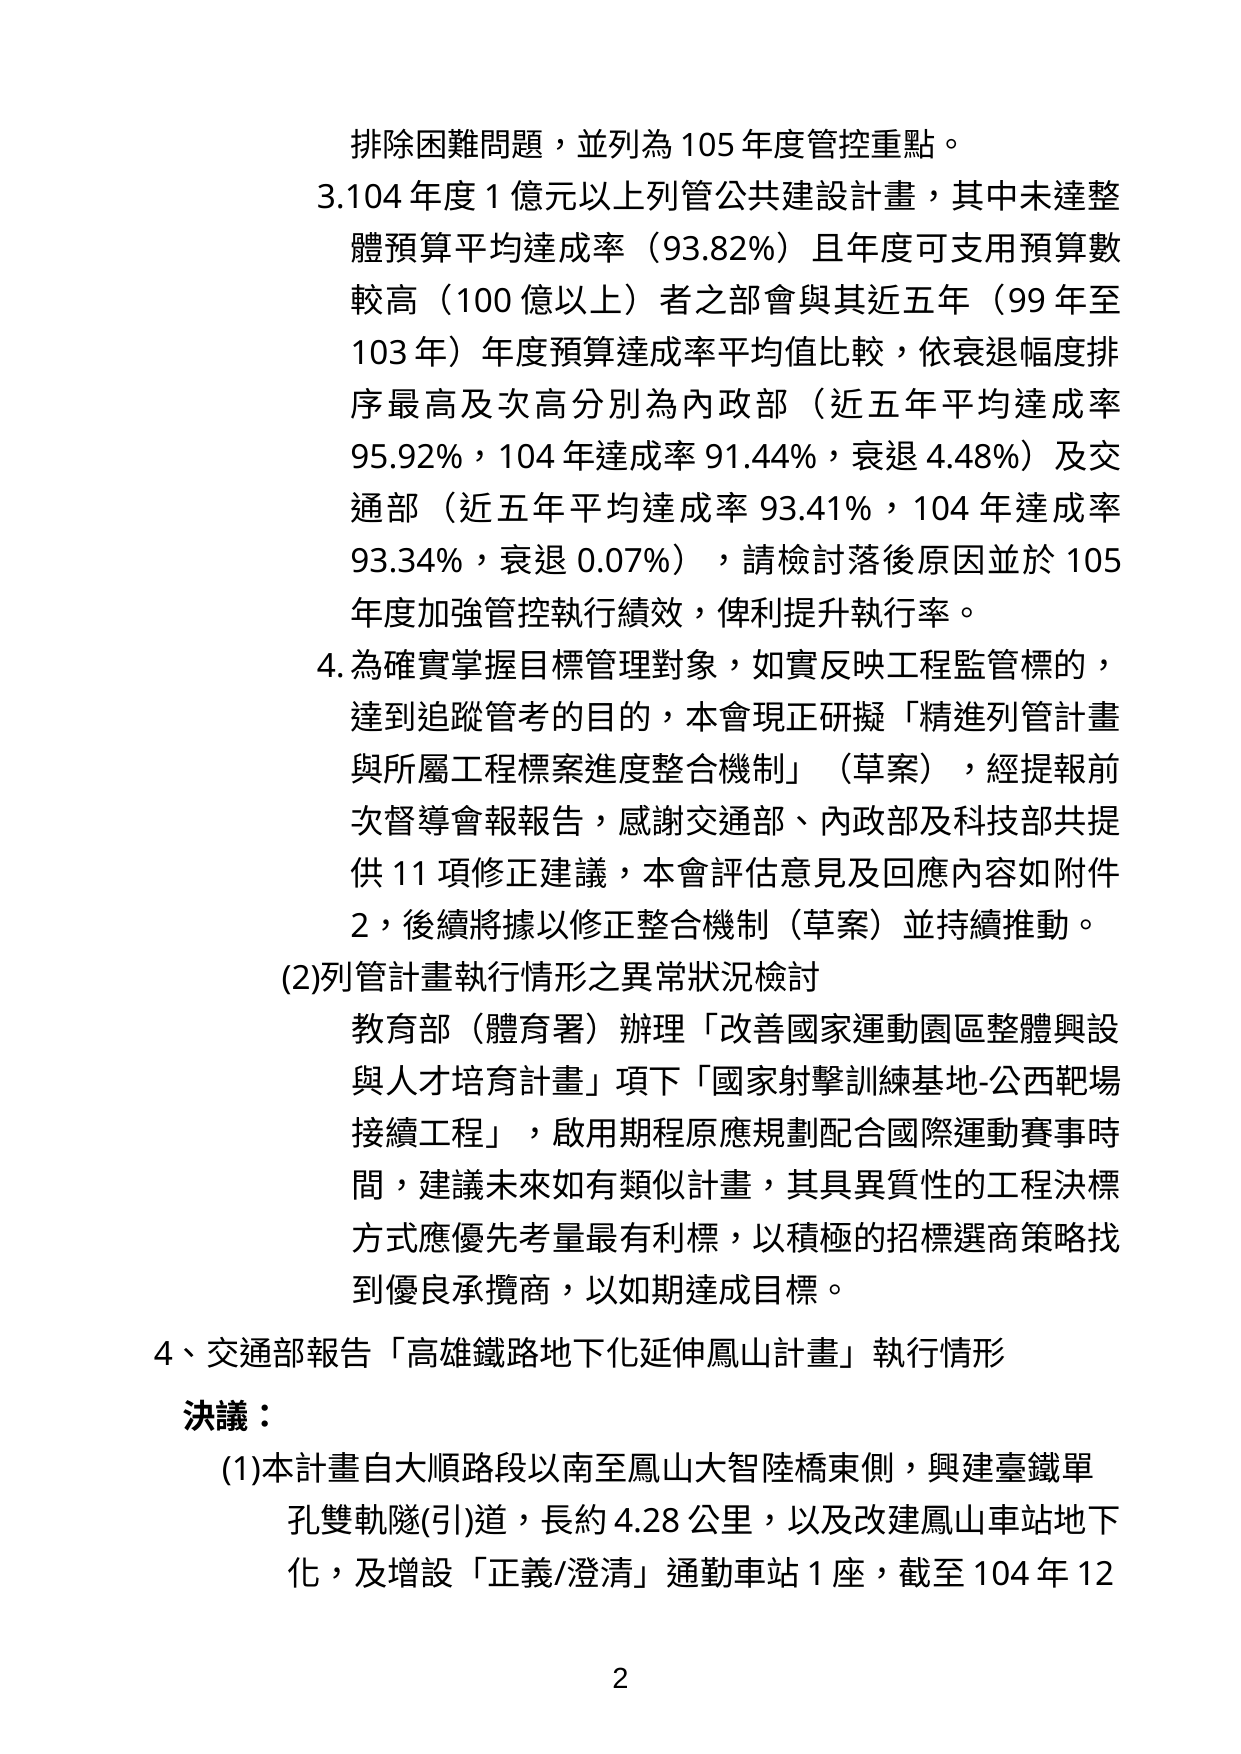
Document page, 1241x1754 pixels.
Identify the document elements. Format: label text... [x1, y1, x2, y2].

list 教育部（體育署）辦理「改善國家運動園區整體興設與人才培育計畫」項下「國家射擊訓練基地-公西靶場接續工程」，啟用期程原應規劃配合國際運動賽事時間，建議未來如有類似計畫，其具異質性的工程決標方式應優先考量最有利標，以積極的招標選商策略找到優良承攬商，以如期達成目標。 [351, 1000, 1122, 1312]
list 排除困難問題，並列為105年度管控重點。 [317, 114, 1122, 167]
list 交通部報告「高雄鐵路地下化延伸鳳山計畫」執行情形 [153, 1324, 1122, 1376]
list 本計畫自大順路段以南至鳳山大智陸橋東側，興建臺鐵單孔雙軌隧(引)道，長約4.28公里，以及改建鳳山車站地下化，及增設「正義/澄清」通勤車站1座，截至104年12 [222, 1439, 1122, 1595]
list 列管計畫執行情形之異常狀況檢討 [281, 948, 1122, 1000]
list 為確實掌握目標管理對象，如實反映工程監管標的，達到追蹤管考的目的，本會現正研擬「精進列管計畫與所屬工程標案進度整合機制」（草案），經提報前次督導會報報告，感謝交通部、內政部及科技部共提供11項修正建議，本會評估意見及回應內容如附件2，後續將據以修正整合機制（草案）並持續推動。 [317, 635, 1122, 948]
list 決議： [182, 1387, 1122, 1439]
list 104年度1億元以上列管公共建設計畫，其中未達整體預算平均達成率（93.82%）且年度可支用預算數較高（100億以上）者之部會與其近五年（99年至103年）年度預算達成率平均值比較，依衰退幅度排序最高及次高分別為內政部（近五年平均達成率95.92%，104年達成率91.44%，衰退4.48%）及交通部（近五年平均達成率93.41%，104年達成率93.34%，衰退0.07%），請檢討落後原因並於105年度加強管控執行績效，俾利提升執行率。 [317, 167, 1122, 635]
